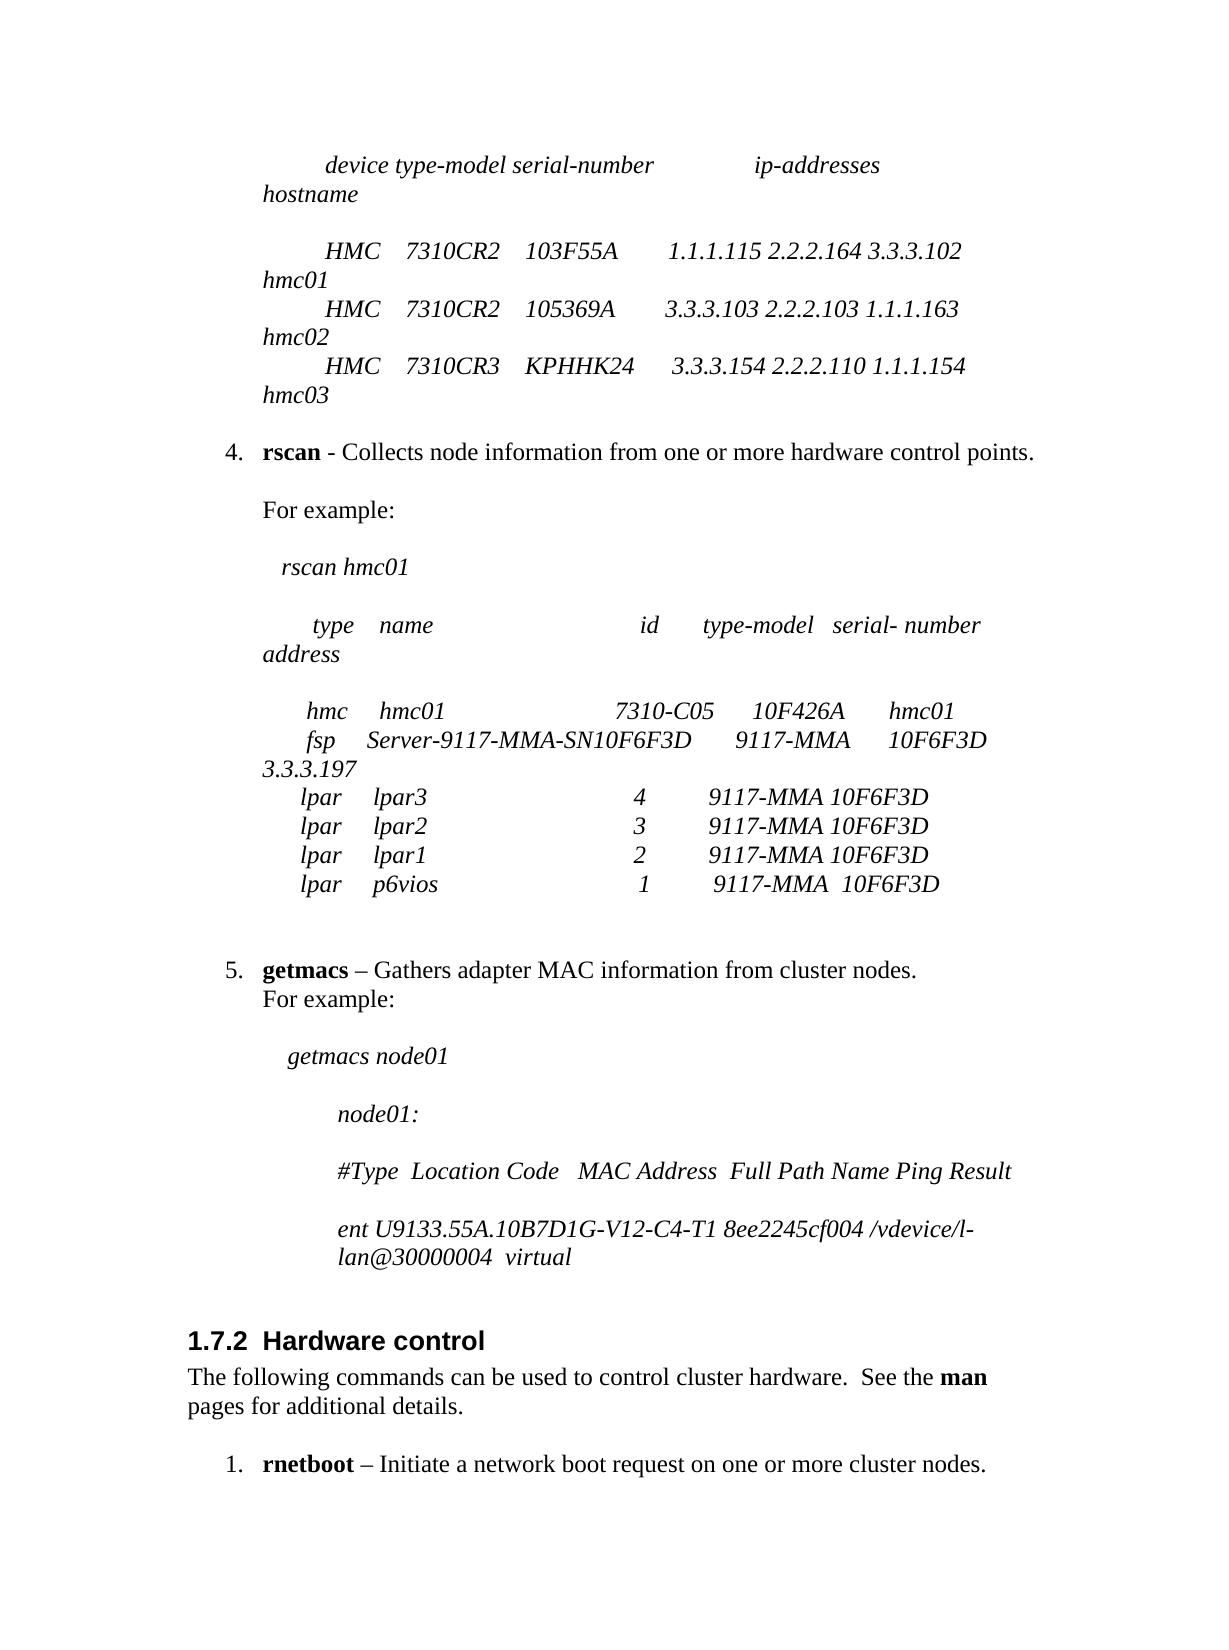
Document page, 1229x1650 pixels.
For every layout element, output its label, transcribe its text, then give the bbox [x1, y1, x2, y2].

text lpar lpar1 2 9117-MMA 10F6F3D [262, 840, 1041, 869]
text HMC 7310CR2 103F55A 1.1.1.115 2.2.2.164 3.3.3.102 hmc01 [262, 236, 1041, 294]
text For example: [262, 984, 1041, 1012]
list rscan - Collects node information from one or more hardware control points. [225, 437, 1041, 466]
text node01: [337, 1099, 1041, 1127]
list getmacs – Gathers adapter MAC information from cluster nodes. [225, 955, 1041, 984]
text type name id type-model serial- number address [262, 610, 1041, 667]
text rscan hmc01 [187, 552, 1041, 581]
text For example: [262, 495, 1041, 524]
text device type-model serial-number ip-addresses hostname [262, 150, 1041, 207]
text #Type Location Code MAC Address Full Path Name Ping Result [337, 1156, 1041, 1185]
subtitle Hardware control [187, 1325, 1041, 1356]
text lpar p6vios 1 9117-MMA 10F6F3D [262, 869, 1041, 897]
text The following commands can be used to control cluster hardware. See the man pages for additional details. [187, 1362, 1041, 1420]
text getmacs node01 [262, 1041, 1041, 1070]
text ent U9133.55A.10B7D1G-V12-C4-T1 8ee2245cf004 /vdevice/l-lan@30000004 virtual [337, 1214, 1041, 1271]
text HMC 7310CR2 105369A 3.3.3.103 2.2.2.103 1.1.1.163 hmc02 [262, 294, 1041, 351]
text fsp Server-9117-MMA-SN10F6F3D 9117-MMA 10F6F3D 3.3.3.197 [262, 725, 1041, 782]
text hmc hmc01 7310-C05 10F426A hmc01 [262, 696, 1041, 725]
text lpar lpar3 4 9117-MMA 10F6F3D [262, 782, 1041, 811]
text HMC 7310CR3 KPHHK24 3.3.3.154 2.2.2.110 1.1.1.154 hmc03 [262, 351, 1041, 409]
list rnetboot – Initiate a network boot request on one or more cluster nodes. [225, 1449, 1041, 1477]
text lpar lpar2 3 9117-MMA 10F6F3D [262, 811, 1041, 840]
